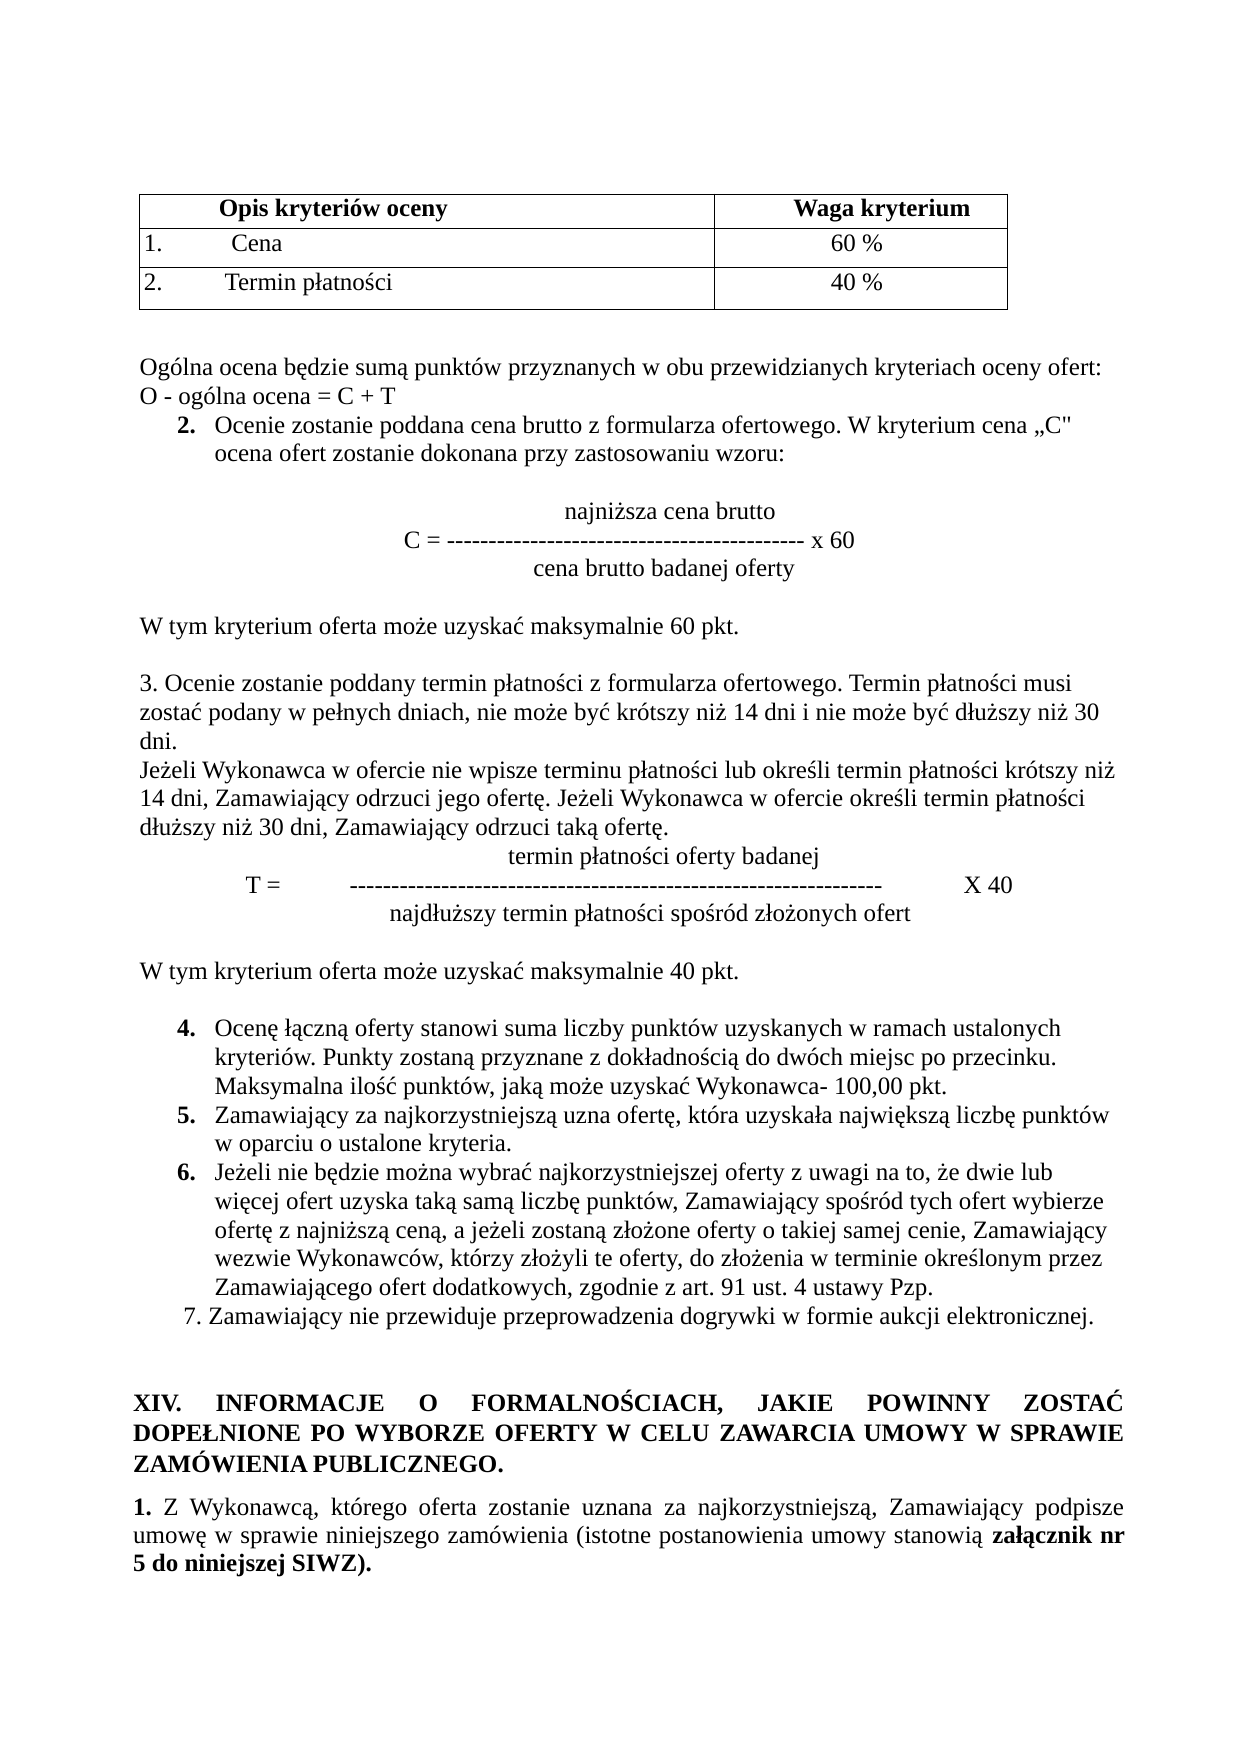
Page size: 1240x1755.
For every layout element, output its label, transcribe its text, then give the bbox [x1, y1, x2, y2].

text 7. Zamawiający nie przewiduje przeprowadzenia dogrywki w formie aukcji elektronicznej. [139, 1301, 1119, 1330]
table_header Waga kryterium [715, 195, 1007, 228]
table_cell 40 % [715, 268, 1007, 309]
subtitle XIV. INFORMACJE O FORMALNOŚCIACH, JAKIE POWINNY ZOSTAĆ DOPEŁNIONE PO WYBORZE OFERTY W CELU ZAWARCIA UMOWY W SPRAWIE ZAMÓWIENIA PUBLICZNEGO. [133, 1387, 1125, 1478]
text W tym kryterium oferta może uzyskać maksymalnie 40 pkt. [139, 956, 1119, 985]
text O - ogólna ocena = C + T [139, 381, 1119, 410]
list Jeżeli nie będzie można wybrać najkorzystniejszej oferty z uwagi na to, że dwie lub więcej ofert uzyska taką samą liczbę punktów, Zamawiający spośród tych ofert wybierze ofertę z najniższą ceną, a jeżeli zostaną złożone oferty o takiej samej cenie, Zamawiający wezwie Wykonawców, którzy złożyli te oferty, do złożenia w terminie określonym przez Zamawiającego ofert dodatkowych, zgodnie z art. 91 ust. 4 ustawy Pzp. [177, 1157, 1119, 1301]
table_cell 60 % [715, 229, 1007, 267]
text Ogólna ocena będzie sumą punktów przyznanych w obu przewidzianych kryteriach oceny ofert: [139, 352, 1119, 381]
list 1. Z Wykonawcą, którego oferta zostanie uznana za najkorzystniejszą, Zamawiający podpisze umowę w sprawie niniejszego zamówienia (istotne postanowienia umowy stanowią załącznik nr 5 do niniejszej SIWZ). [133, 1493, 1125, 1577]
table_cell 1. Cena [140, 229, 714, 267]
text termin płatności oferty badanej T = ---------------------------------------------------------------- X 40 [139, 841, 1119, 898]
text najdłuższy termin płatności spośród złożonych ofert [139, 898, 1119, 927]
table_header Opis kryteriów oceny [140, 195, 714, 228]
list Zamawiający za najkorzystniejszą uzna ofertę, która uzyskała największą liczbę punktów w oparciu o ustalone kryteria. [177, 1100, 1119, 1157]
table_cell 2. Termin płatności [140, 268, 714, 309]
list Ocenę łączną oferty stanowi suma liczby punktów uzyskanych w ramach ustalonych kryteriów. Punkty zostaną przyznane z dokładnością do dwóch miejsc po przecinku. Maksymalna ilość punktów, jaką może uzyskać Wykonawca- 100,00 pkt. [177, 1013, 1119, 1100]
text cena brutto badanej oferty [139, 553, 1119, 582]
list Ocenie zostanie poddana cena brutto z formularza ofertowego. W kryterium cena „C" ocena ofert zostanie dokonana przy zastosowaniu wzoru: [177, 410, 1119, 467]
text najniższa cena brutto C = ------------------------------------------- x 60 [139, 496, 1119, 553]
text W tym kryterium oferta może uzyskać maksymalnie 60 pkt. [139, 611, 1119, 640]
text 3. Ocenie zostanie poddany termin płatności z formularza ofertowego. Termin płatności musi zostać podany w pełnych dniach, nie może być krótszy niż 14 dni i nie może być dłuższy niż 30 dni. Jeżeli Wykonawca w ofercie nie wpisze terminu płatności lub określi termin płatności krótszy niż 14 dni, Zamawiający odrzuci jego ofertę. Jeżeli Wykonawca w ofercie określi termin płatności dłuższy niż 30 dni, Zamawiający odrzuci taką ofertę. [139, 668, 1119, 841]
